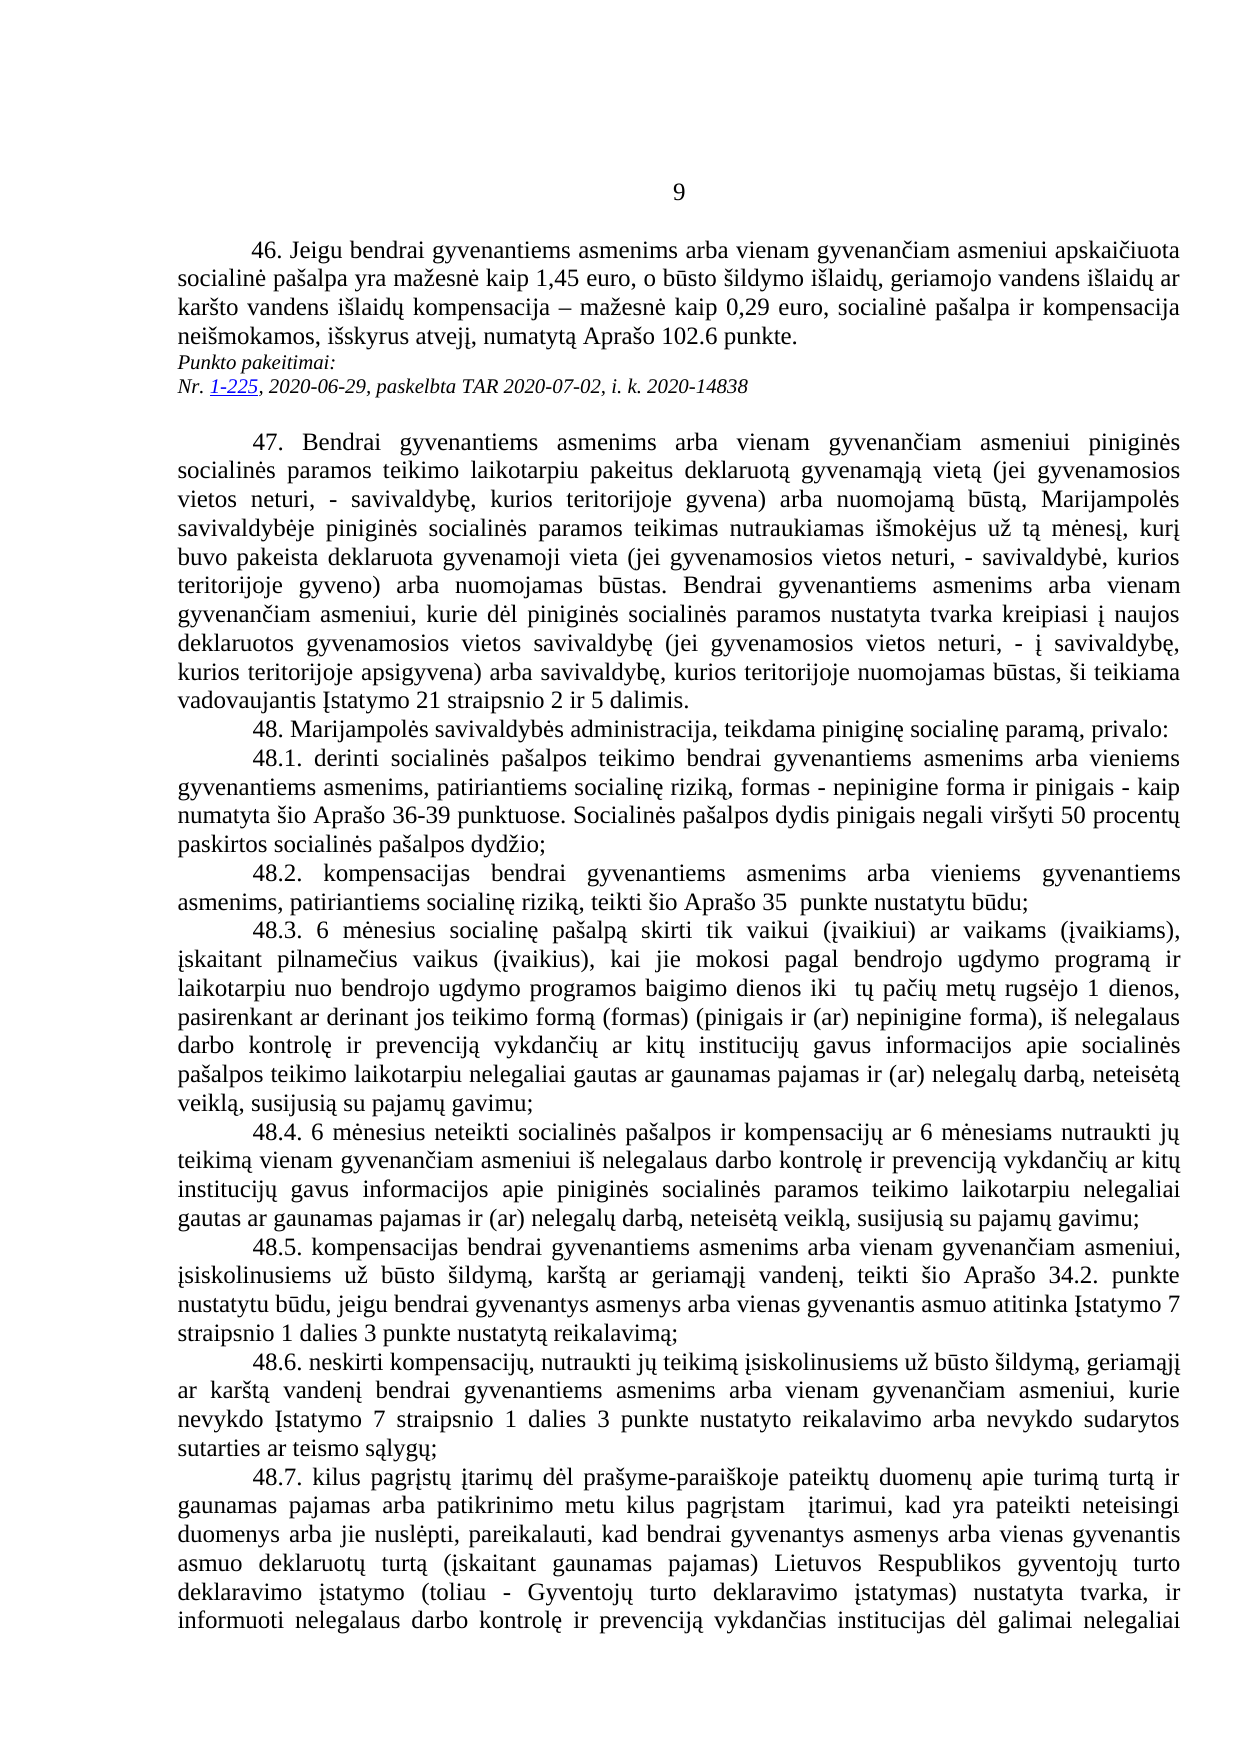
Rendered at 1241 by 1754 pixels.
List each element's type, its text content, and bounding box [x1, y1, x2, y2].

text 48.1. derinti socialinės pašalpos teikimo bendrai gyvenantiems asmenims arba vieniems gyvenantiems asmenims, patiriantiems socialinę riziką, formas - nepinigine forma ir pinigais - kaip numatyta šio Aprašo 36-39 punktuose. Socialinės pašalpos dydis pinigais negali viršyti 50 procentų paskirtos socialinės pašalpos dydžio; [177, 743, 1181, 858]
text 48.4. 6 mėnesius neteikti socialinės pašalpos ir kompensacijų ar 6 mėnesiams nutraukti jų teikimą vienam gyvenančiam asmeniui iš nelegalaus darbo kontrolę ir prevenciją vykdančių ar kitų institucijų gavus informacijos apie piniginės socialinės paramos teikimo laikotarpiu nelegaliai gautas ar gaunamas pajamas ir (ar) nelegalų darbą, neteisėtą veiklą, susijusią su pajamų gavimu; [177, 1117, 1181, 1232]
text 47. Bendrai gyvenantiems asmenims arba vienam gyvenančiam asmeniui piniginės socialinės paramos teikimo laikotarpiu pakeitus deklaruotą gyvenamąją vietą (jei gyvenamosios vietos neturi, - savivaldybę, kurios teritorijoje gyvena) arba nuomojamą būstą, Marijampolės savivaldybėje piniginės socialinės paramos teikimas nutraukiamas išmokėjus už tą mėnesį, kurį buvo pakeista deklaruota gyvenamoji vieta (jei gyvenamosios vietos neturi, - savivaldybė, kurios teritorijoje gyveno) arba nuomojamas būstas. Bendrai gyvenantiems asmenims arba vienam gyvenančiam asmeniui, kurie dėl piniginės socialinės paramos nustatyta tvarka kreipiasi į naujos deklaruotos gyvenamosios vietos savivaldybę (jei gyvenamosios vietos neturi, - į savivaldybę, kurios teritorijoje apsigyvena) arba savivaldybę, kurios teritorijoje nuomojamas būstas, ši teikiama vadovaujantis Įstatymo 21 straipsnio 2 ir 5 dalimis. [177, 427, 1181, 714]
text 48. Marijampolės savivaldybės administracija, teikdama piniginę socialinę paramą, privalo: [177, 714, 1181, 743]
text 48.7. kilus pagrįstų įtarimų dėl prašyme-paraiškoje pateiktų duomenų apie turimą turtą ir gaunamas pajamas arba patikrinimo metu kilus pagrįstam įtarimui, kad yra pateikti neteisingi duomenys arba jie nuslėpti, pareikalauti, kad bendrai gyvenantys asmenys arba vienas gyvenantis asmuo deklaruotų turtą (įskaitant gaunamas pajamas) Lietuvos Respublikos gyventojų turto deklaravimo įstatymo (toliau - Gyventojų turto deklaravimo įstatymas) nustatyta tvarka, ir informuoti nelegalaus darbo kontrolę ir prevenciją vykdančias institucijas dėl galimai nelegaliai [177, 1462, 1181, 1634]
text 48.5. kompensacijas bendrai gyvenantiems asmenims arba vienam gyvenančiam asmeniui, įsiskolinusiems už būsto šildymą, karštą ar geriamąjį vandenį, teikti šio Aprašo 34.2. punkte nustatytu būdu, jeigu bendrai gyvenantys asmenys arba vienas gyvenantis asmuo atitinka Įstatymo 7 straipsnio 1 dalies 3 punkte nustatytą reikalavimą; [177, 1232, 1181, 1347]
text 46. Jeigu bendrai gyvenantiems asmenims arba vienam gyvenančiam asmeniui apskaičiuota socialinė pašalpa yra mažesnė kaip 1,45 euro, o būsto šildymo išlaidų, geriamojo vandens išlaidų ar karšto vandens išlaidų kompensacija – mažesnė kaip 0,29 euro, socialinė pašalpa ir kompensacija neišmokamos, išskyrus atvejį, numatytą Aprašo 102.6 punkte. [177, 235, 1181, 350]
text 48.6. neskirti kompensacijų, nutraukti jų teikimą įsiskolinusiems už būsto šildymą, geriamąjį ar karštą vandenį bendrai gyvenantiems asmenims arba vienam gyvenančiam asmeniui, kurie nevykdo Įstatymo 7 straipsnio 1 dalies 3 punkte nustatyto reikalavimo arba nevykdo sudarytos sutarties ar teismo sąlygų; [177, 1347, 1181, 1462]
text 48.3. 6 mėnesius socialinę pašalpą skirti tik vaikui (įvaikiui) ar vaikams (įvaikiams), įskaitant pilnamečius vaikus (įvaikius), kai jie mokosi pagal bendrojo ugdymo programą ir laikotarpiu nuo bendrojo ugdymo programos baigimo dienos iki tų pačių metų rugsėjo 1 dienos, pasirenkant ar derinant jos teikimo formą (formas) (pinigais ir (ar) nepinigine forma), iš nelegalaus darbo kontrolę ir prevenciją vykdančių ar kitų institucijų gavus informacijos apie socialinės pašalpos teikimo laikotarpiu nelegaliai gautas ar gaunamas pajamas ir (ar) nelegalų darbą, neteisėtą veiklą, susijusią su pajamų gavimu; [177, 915, 1181, 1117]
text Nr. 1-225, 2020-06-29, paskelbta TAR 2020-07-02, i. k. 2020-14838 [177, 374, 1181, 398]
text 48.2. kompensacijas bendrai gyvenantiems asmenims arba vieniems gyvenantiems asmenims, patiriantiems socialinę riziką, teikti šio Aprašo 35 punkte nustatytu būdu; [177, 858, 1181, 915]
text Punkto pakeitimai: [177, 350, 1181, 374]
